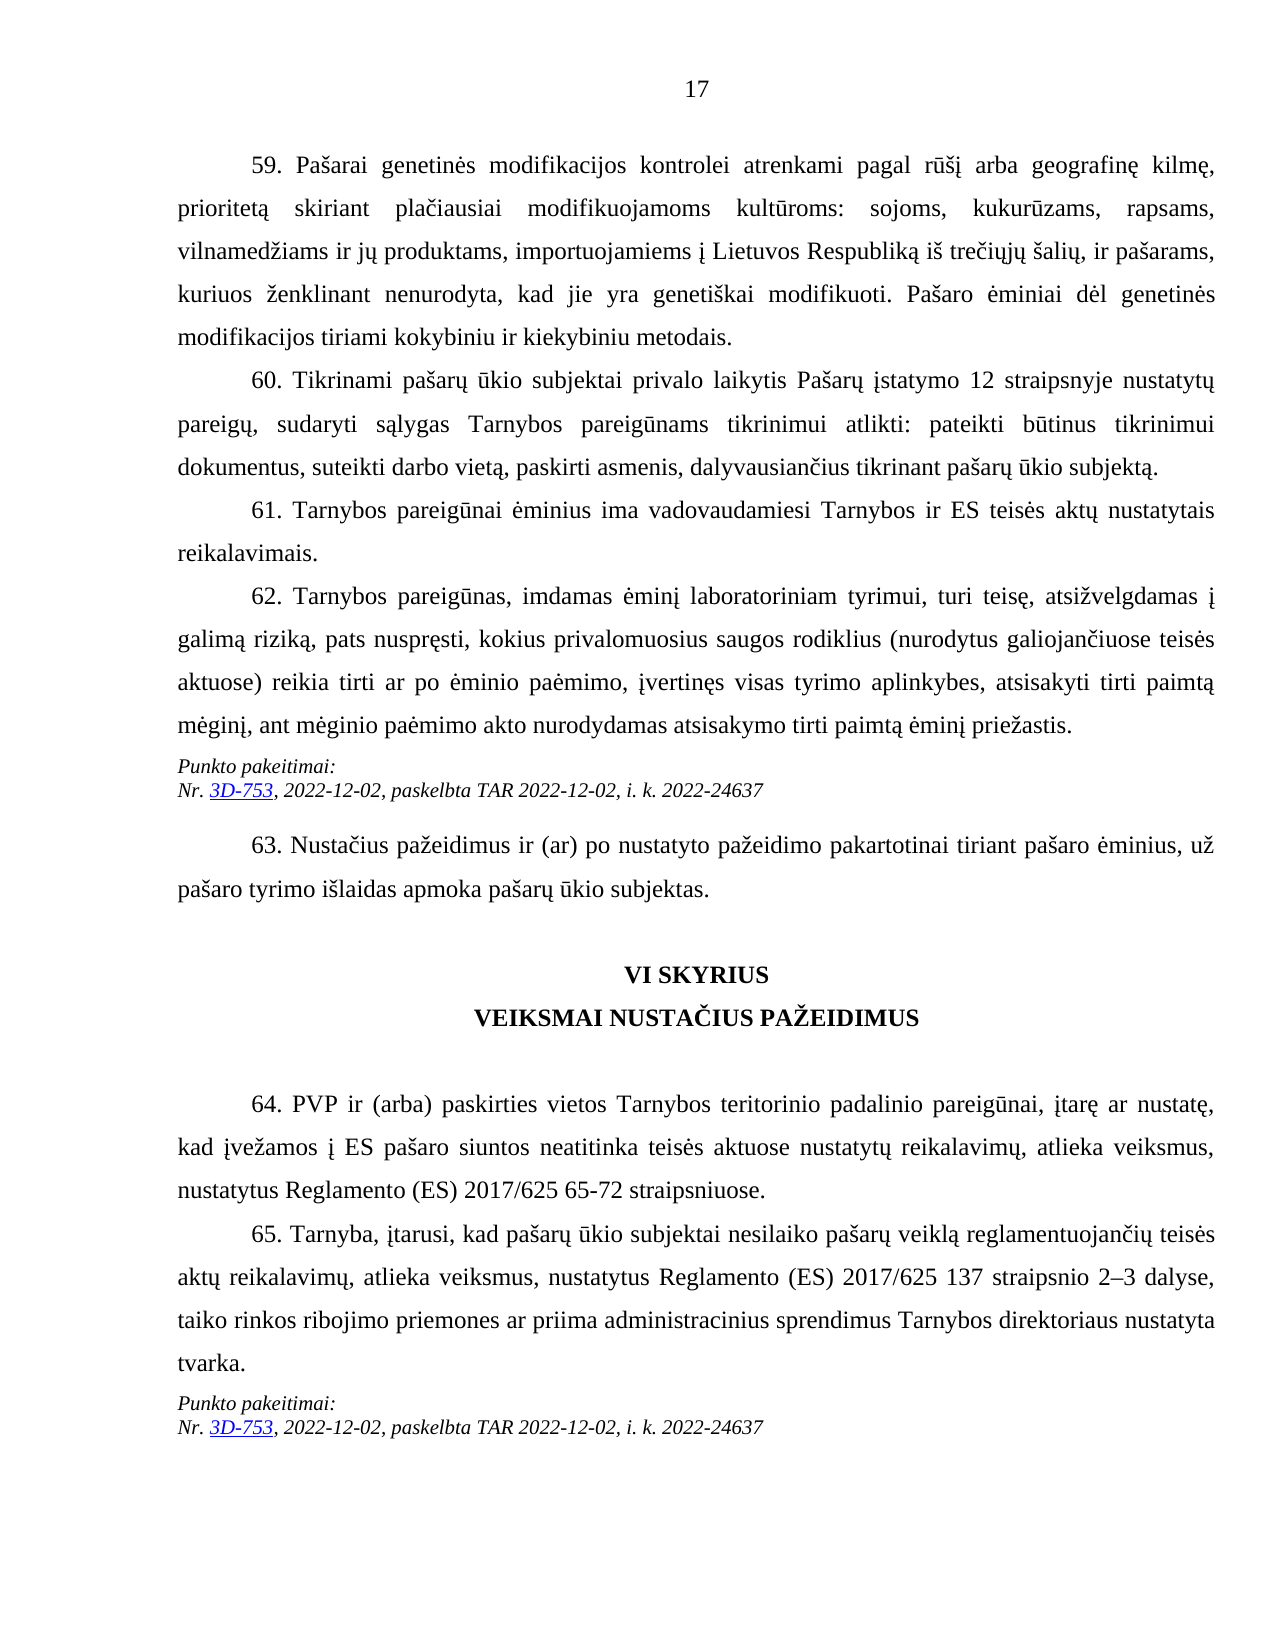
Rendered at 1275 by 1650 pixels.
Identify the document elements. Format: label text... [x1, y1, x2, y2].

text VI SKYRIUS [177, 960, 1216, 989]
text 60. Tikrinami pašarų ūkio subjektai privalo laikytis Pašarų įstatymo 12 straipsnyje nustatytų pareigų, sudaryti sąlygas Tarnybos pareigūnams tikrinimui atlikti: pateikti būtinus tikrinimui dokumentus, suteikti darbo vietą, paskirti asmenis, dalyvausiančius tikrinant pašarų ūkio subjektą. [177, 366, 1216, 481]
text 61. Tarnybos pareigūnai ėminius ima vadovaudamiesi Tarnybos ir ES teisės aktų nustatytais reikalavimais. [177, 495, 1216, 567]
text Nr. 3D-753, 2022-12-02, paskelbta TAR 2022-12-02, i. k. 2022-24637 [177, 778, 1216, 802]
text 64. PVP ir (arba) paskirties vietos Tarnybos teritorinio padalinio pareigūnai, įtarę ar nustatę, kad įvežamos į ES pašaro siuntos neatitinka teisės aktuose nustatytų reikalavimų, atlieka veiksmus, nustatytus Reglamento (ES) 2017/625 65-72 straipsniuose. [177, 1089, 1216, 1204]
text 59. Pašarai genetinės modifikacijos kontrolei atrenkami pagal rūšį arba geografinę kilmę, prioritetą skiriant plačiausiai modifikuojamoms kultūroms: sojoms, kukurūzams, rapsams, vilnamedžiams ir jų produktams, importuojamiems į Lietuvos Respubliką iš trečiųjų šalių, ir pašarams, kuriuos ženklinant nenurodyta, kad jie yra genetiškai modifikuoti. Pašaro ėminiai dėl genetinės modifikacijos tiriami kokybiniu ir kiekybiniu metodais. [177, 150, 1216, 351]
text 62. Tarnybos pareigūnas, imdamas ėminį laboratoriniam tyrimui, turi teisę, atsižvelgdamas į galimą riziką, pats nuspręsti, kokius privalomuosius saugos rodiklius (nurodytus galiojančiuose teisės aktuose) reikia tirti ar po ėminio paėmimo, įvertinęs visas tyrimo aplinkybes, atsisakyti tirti paimtą mėginį, ant mėginio paėmimo akto nurodydamas atsisakymo tirti paimtą ėminį priežastis. [177, 581, 1216, 739]
text Punkto pakeitimai: [177, 754, 1216, 778]
text Punkto pakeitimai: [177, 1391, 1216, 1415]
text VEIKSMAI NUSTAČIUS PAŽEIDIMUS [177, 1003, 1216, 1032]
text 65. Tarnyba, įtarusi, kad pašarų ūkio subjektai nesilaiko pašarų veiklą reglamentuojančių teisės aktų reikalavimų, atlieka veiksmus, nustatytus Reglamento (ES) 2017/625 137 straipsnio 2–3 dalyse, taiko rinkos ribojimo priemones ar priima administracinius sprendimus Tarnybos direktoriaus nustatyta tvarka. [177, 1219, 1216, 1377]
text Nr. 3D-753, 2022-12-02, paskelbta TAR 2022-12-02, i. k. 2022-24637 [177, 1415, 1216, 1439]
text 63. Nustačius pažeidimus ir (ar) po nustatyto pažeidimo pakartotinai tiriant pašaro ėminius, už pašaro tyrimo išlaidas apmoka pašarų ūkio subjektas. [177, 831, 1216, 902]
